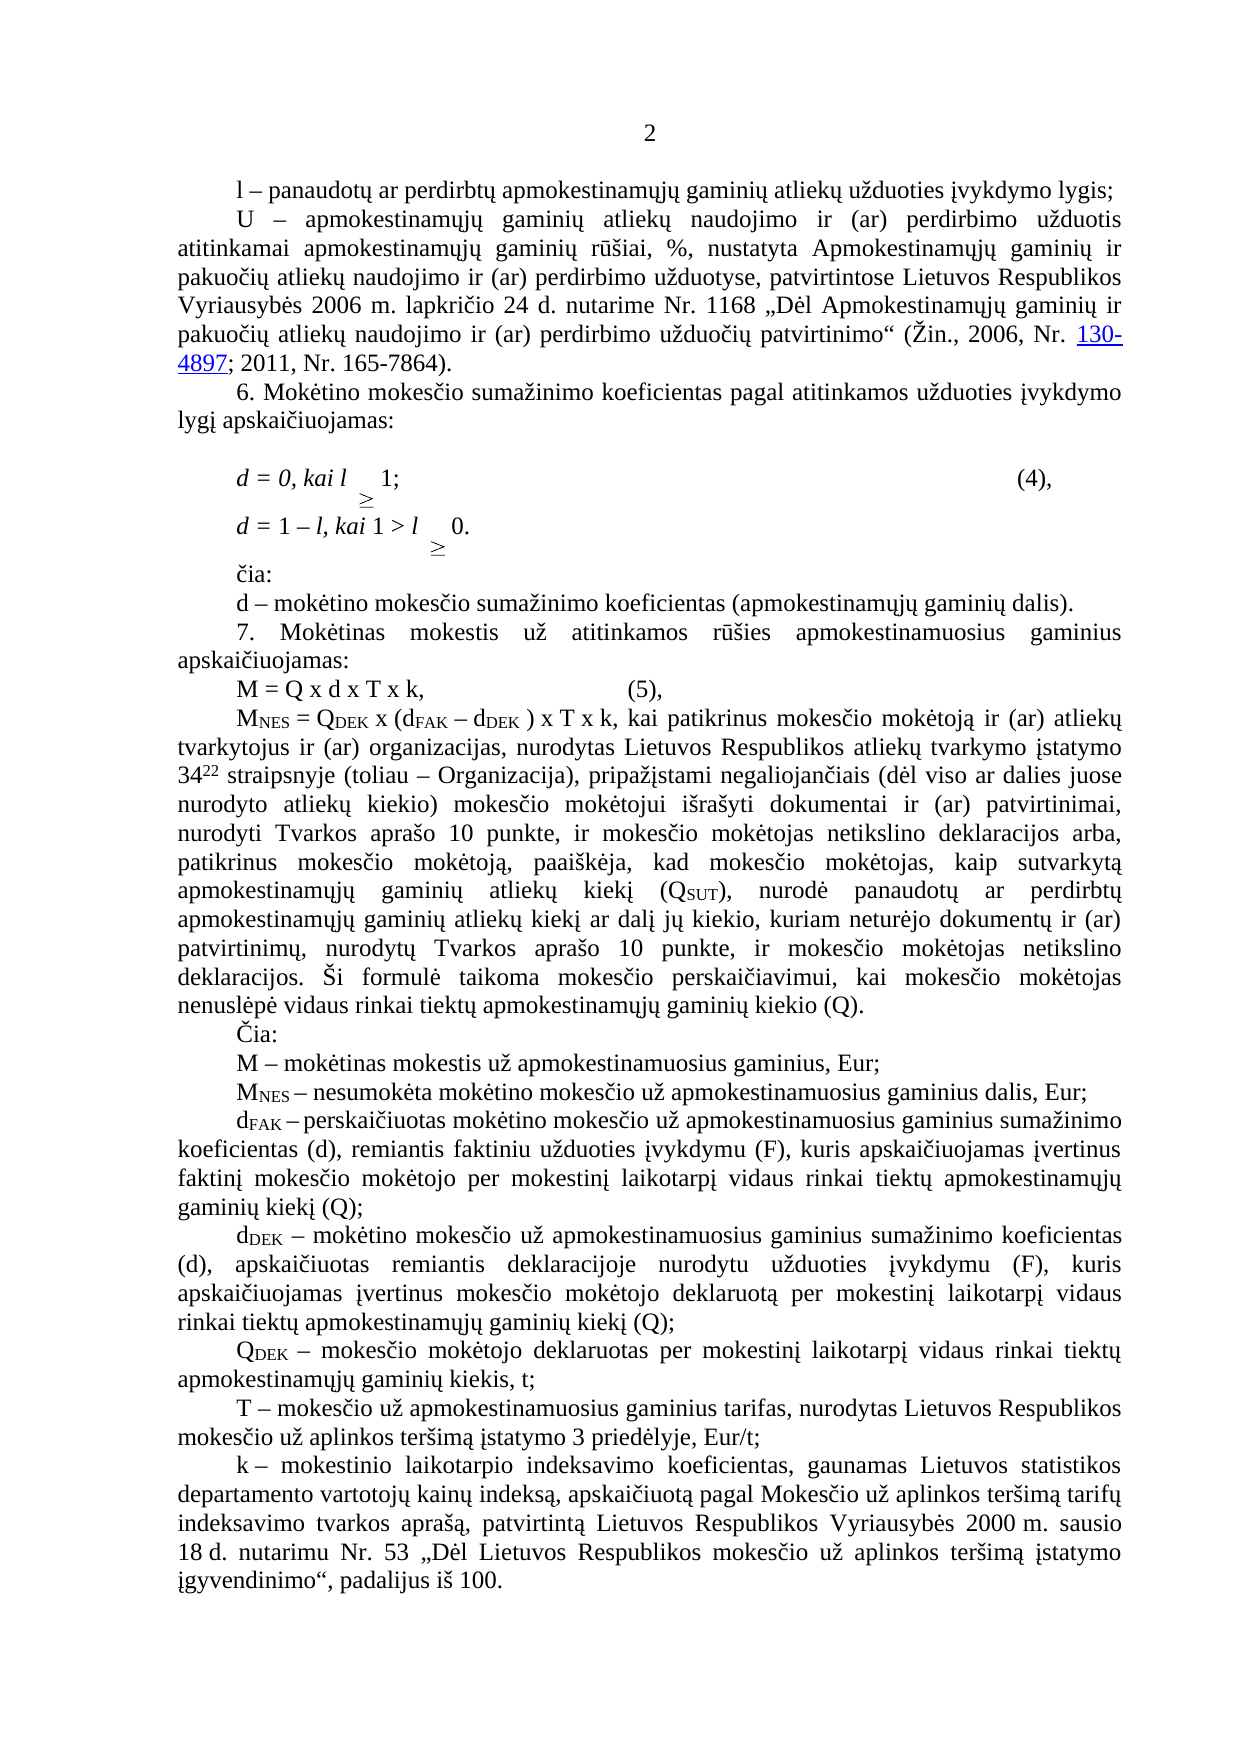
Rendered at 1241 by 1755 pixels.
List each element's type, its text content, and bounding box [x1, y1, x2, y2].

text M = Q x d x T x k, (5), [177, 674, 1122, 703]
text k – mokestinio laikotarpio indeksavimo koeficientas, gaunamas Lietuvos statistikos departamento vartotojų kainų indeksą, apskaičiuotą pagal Mokesčio už aplinkos teršimą tarifų indeksavimo tvarkos aprašą, patvirtintą Lietuvos Respublikos Vyriausybės 2000 m. sausio 18 d. nutarimu Nr. 53 „Dėl Lietuvos Respublikos mokesčio už aplinkos teršimą įstatymo įgyvendinimo“, padalijus iš 100. [177, 1451, 1122, 1594]
text 6. Mokėtino mokesčio sumažinimo koeficientas pagal atitinkamos užduoties įvykdymo lygį apskaičiuojamas: [177, 377, 1122, 434]
text 7. Mokėtinas mokestis už atitinkamos rūšies apmokestinamuosius gaminius apskaičiuojamas: [177, 617, 1122, 674]
text M – mokėtinas mokestis už apmokestinamuosius gaminius, Eur; [177, 1048, 1122, 1077]
text MNES – nesumokėta mokėtino mokesčio už apmokestinamuosius gaminius dalis, Eur; [177, 1077, 1122, 1106]
text dDEK – mokėtino mokesčio už apmokestinamuosius gaminius sumažinimo koeficientas (d), apskaičiuotas remiantis deklaracijoje nurodytu užduoties įvykdymu (F), kuris apskaičiuojamas įvertinus mokesčio mokėtojo deklaruotą per mokestinį laikotarpį vidaus rinkai tiektų apmokestinamųjų gaminių kiekį (Q); [177, 1221, 1122, 1336]
text l – panaudotų ar perdirbtų apmokestinamųjų gaminių atliekų užduoties įvykdymo lygis; [177, 176, 1122, 204]
text d = 0, kai l >= 1; (4), [177, 463, 1122, 511]
text čia: [177, 559, 1122, 588]
text Čia: [177, 1019, 1122, 1048]
text U – apmokestinamųjų gaminių atliekų naudojimo ir (ar) perdirbimo užduotis atitinkamai apmokestinamųjų gaminių rūšiai, %, nustatyta Apmokestinamųjų gaminių ir pakuočių atliekų naudojimo ir (ar) perdirbimo užduotyse, patvirtintose Lietuvos Respublikos Vyriausybės 2006 m. lapkričio 24 d. nutarime Nr. 1168 „Dėl Apmokestinamųjų gaminių ir pakuočių atliekų naudojimo ir (ar) perdirbimo užduočių patvirtinimo“ (Žin., 2006, Nr. 130-4897; 2011, Nr. 165-7864). [177, 204, 1122, 377]
text MNES = QDEK x (dFAK – dDEK ) x T x k, kai patikrinus mokesčio mokėtoją ir (ar) atliekų tvarkytojus ir (ar) organizacijas, nurodytas Lietuvos Respublikos atliekų tvarkymo įstatymo 3422 straipsnyje (toliau – Organizacija), pripažįstami negaliojančiais (dėl viso ar dalies juose nurodyto atliekų kiekio) mokesčio mokėtojui išrašyti dokumentai ir (ar) patvirtinimai, nurodyti Tvarkos aprašo 10 punkte, ir mokesčio mokėtojas netikslino deklaracijos arba, patikrinus mokesčio mokėtoją, paaiškėja, kad mokesčio mokėtojas, kaip sutvarkytą apmokestinamųjų gaminių atliekų kiekį (QSUT), nurodė panaudotų ar perdirbtų apmokestinamųjų gaminių atliekų kiekį ar dalį jų kiekio, kuriam neturėjo dokumentų ir (ar) patvirtinimų, nurodytų Tvarkos aprašo 10 punkte, ir mokesčio mokėtojas netikslino deklaracijos. Ši formulė taikoma mokesčio perskaičiavimui, kai mokesčio mokėtojas nenuslėpė vidaus rinkai tiektų apmokestinamųjų gaminių kiekio (Q). [177, 703, 1122, 1019]
text T – mokesčio už apmokestinamuosius gaminius tarifas, nurodytas Lietuvos Respublikos mokesčio už aplinkos teršimą įstatymo 3 priedėlyje, Eur/t; [177, 1393, 1122, 1451]
text d – mokėtino mokesčio sumažinimo koeficientas (apmokestinamųjų gaminių dalis). [177, 588, 1122, 617]
text d = 1 – l, kai 1 > l >= 0. [177, 511, 1122, 559]
text dFAK – perskaičiuotas mokėtino mokesčio už apmokestinamuosius gaminius sumažinimo koeficientas (d), remiantis faktiniu užduoties įvykdymu (F), kuris apskaičiuojamas įvertinus faktinį mokesčio mokėtojo per mokestinį laikotarpį vidaus rinkai tiektų apmokestinamųjų gaminių kiekį (Q); [177, 1106, 1122, 1221]
text QDEK – mokesčio mokėtojo deklaruotas per mokestinį laikotarpį vidaus rinkai tiektų apmokestinamųjų gaminių kiekis, t; [177, 1336, 1122, 1393]
